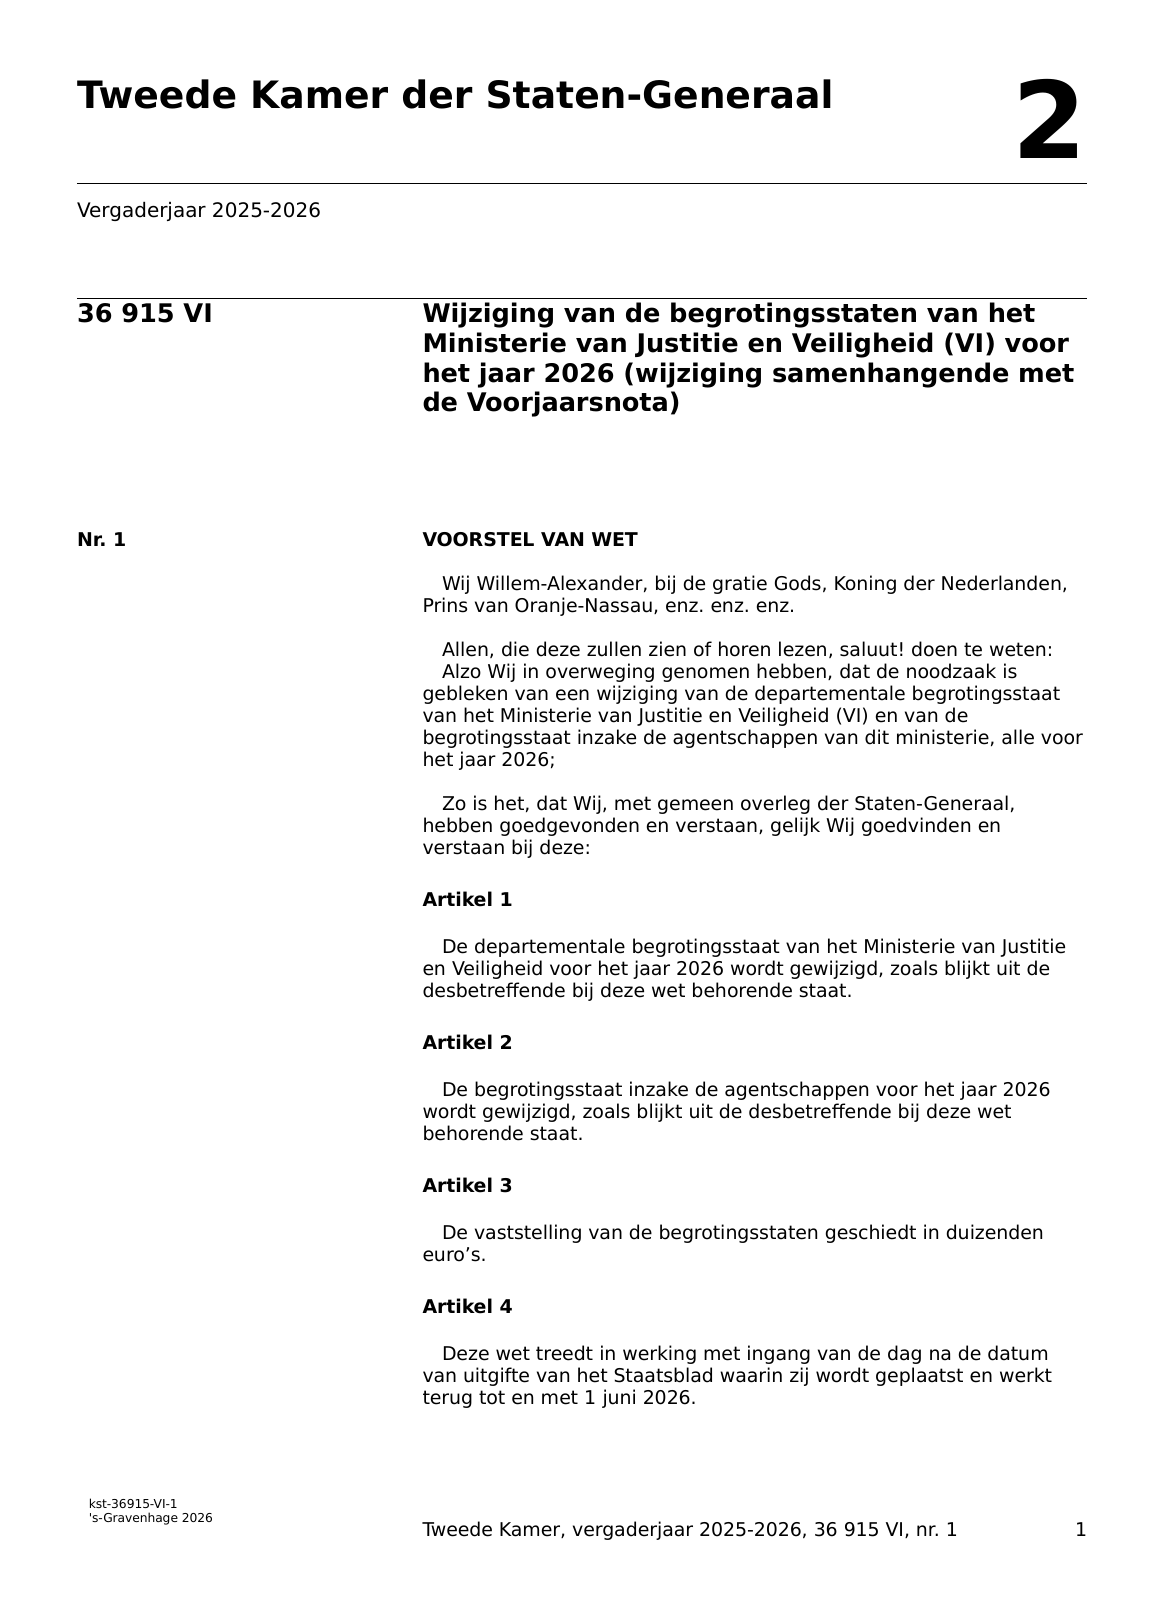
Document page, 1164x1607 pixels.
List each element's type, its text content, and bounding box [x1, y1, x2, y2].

subtitle Artikel 1 [422, 889, 1087, 911]
subtitle Artikel 2 [422, 1032, 1087, 1054]
table_header Tweede Kamer der Staten-Generaal [77, 59, 886, 183]
text De vaststelling van de begrotingsstaten geschiedt in duizenden euro’s. [422, 1222, 1087, 1266]
text Alzo Wij in overweging genomen hebben, dat de noodzaak is gebleken van een wijziging van de departementale begrotingsstaat van het Ministerie van Justitie en Veiligheid (VI) en van de begrotingsstaat inzake de agentschappen van dit ministerie, alle voor het jaar 2026; [422, 661, 1087, 771]
text Wij Willem-Alexander, bij de gratie Gods, Koning der Nederlanden, Prins van Oranje-Nassau, enz. enz. enz. [422, 573, 1087, 617]
text De departementale begrotingsstaat van het Ministerie van Justitie en Veiligheid voor het jaar 2026 wordt gewijzigd, zoals blijkt uit de desbetreffende bij deze wet behorende staat. [422, 936, 1087, 1002]
text Allen, die deze zullen zien of horen lezen, saluut! doen te weten: [422, 639, 1087, 661]
text De begrotingsstaat inzake de agentschappen voor het jaar 2026 wordt gewijzigd, zoals blijkt uit de desbetreffende bij deze wet behorende staat. [422, 1079, 1087, 1145]
text Zo is het, dat Wij, met gemeen overleg der Staten-Generaal, hebben goedgevonden en verstaan, gelijk Wij goedvinden en verstaan bij deze: [422, 793, 1087, 859]
text 's-Gravenhage 2026 [88, 1511, 323, 1525]
text Deze wet treedt in werking met ingang van de dag na de datum van uitgifte van het Staatsblad waarin zij wordt geplaatst en werkt terug tot en met 1 juni 2026. [422, 1343, 1087, 1409]
subtitle Artikel 4 [422, 1296, 1087, 1318]
subtitle Nr. 1 VOORSTEL VAN WET [77, 529, 1087, 551]
table_header 2 [886, 59, 1087, 183]
table_cell Vergaderjaar 2025-2026 [77, 184, 1087, 298]
subtitle Artikel 3 [422, 1175, 1087, 1197]
subtitle 36 915 VI Wijziging van de begrotingsstaten van het Ministerie van Justitie en Veiligheid (VI) voor het jaar 2026 (wijziging samenhangende met de Voorjaarsnota) [77, 299, 1087, 418]
text kst-36915-VI-1 [88, 1497, 323, 1511]
